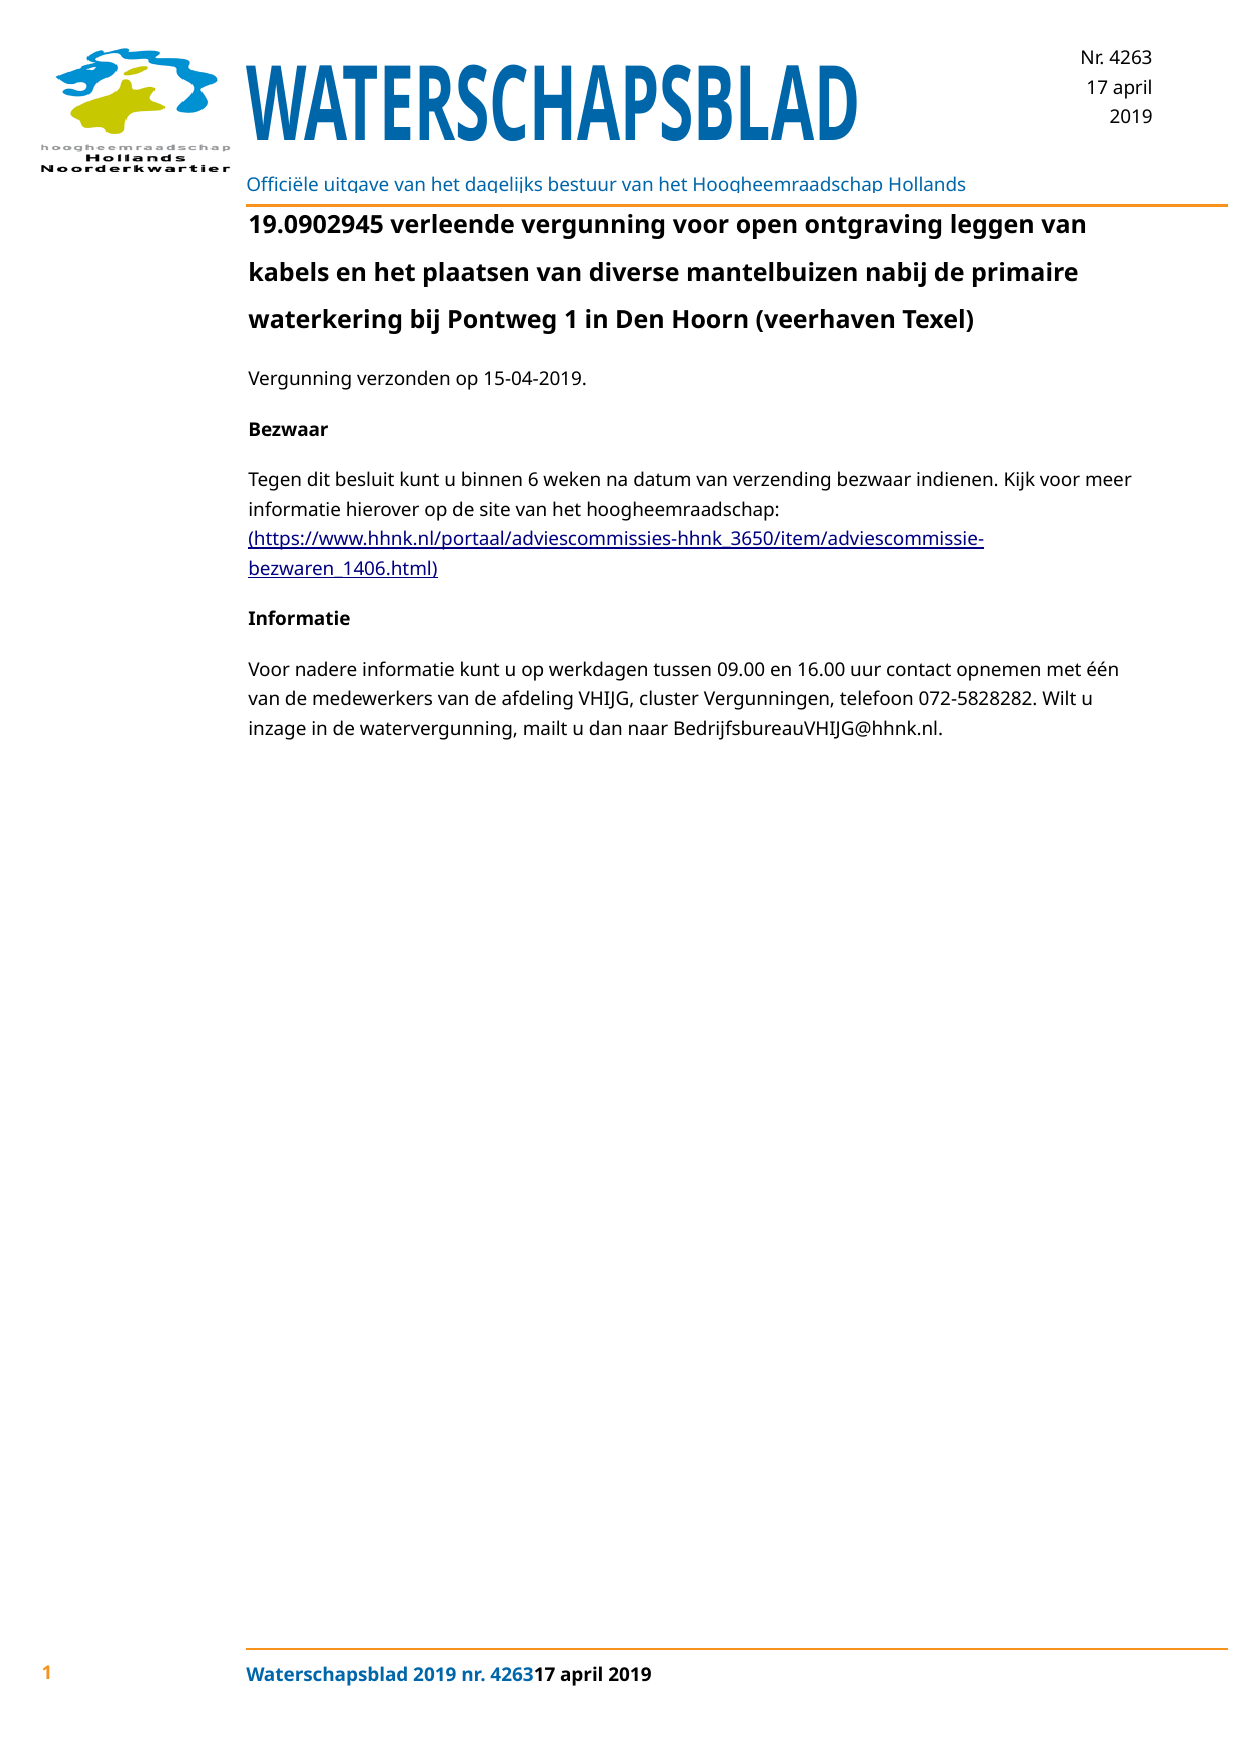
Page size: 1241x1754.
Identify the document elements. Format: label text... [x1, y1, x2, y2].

text Voor nadere informatie kunt u op werkdagen tussen 09.00 en 16.00 uur contact opnemen met één van de medewerkers van de afdeling VHIJG, cluster Vergunningen, telefoon 072-5828282. Wilt u inzage in de watervergunning, mailt u dan naar BedrijfsbureauVHIJG@hhnk.nl. [248, 656, 1152, 741]
picture [41, 47, 231, 172]
text Bezwaar [248, 416, 1152, 442]
text Vergunning verzonden op 15-04-2019. [248, 366, 1152, 391]
text Tegen dit besluit kunt u binnen 6 weken na datum van verzending bezwaar indienen. Kijk voor meer informatie hierover op de site van het hoogheemraadschap: (https://www.hhnk.nl/portaal/adviescommissies-hhnk_3650/item/adviescommissie-bezwaren_1406.html) [248, 466, 1152, 581]
text Informatie [248, 606, 1152, 631]
text 19.0902945 verleende vergunning voor open ontgraving leggen van kabels en het plaatsen van diverse mantelbuizen nabij de primaire waterkering bij Pontweg 1 in Den Hoorn (veerhaven Texel) [248, 207, 1152, 336]
